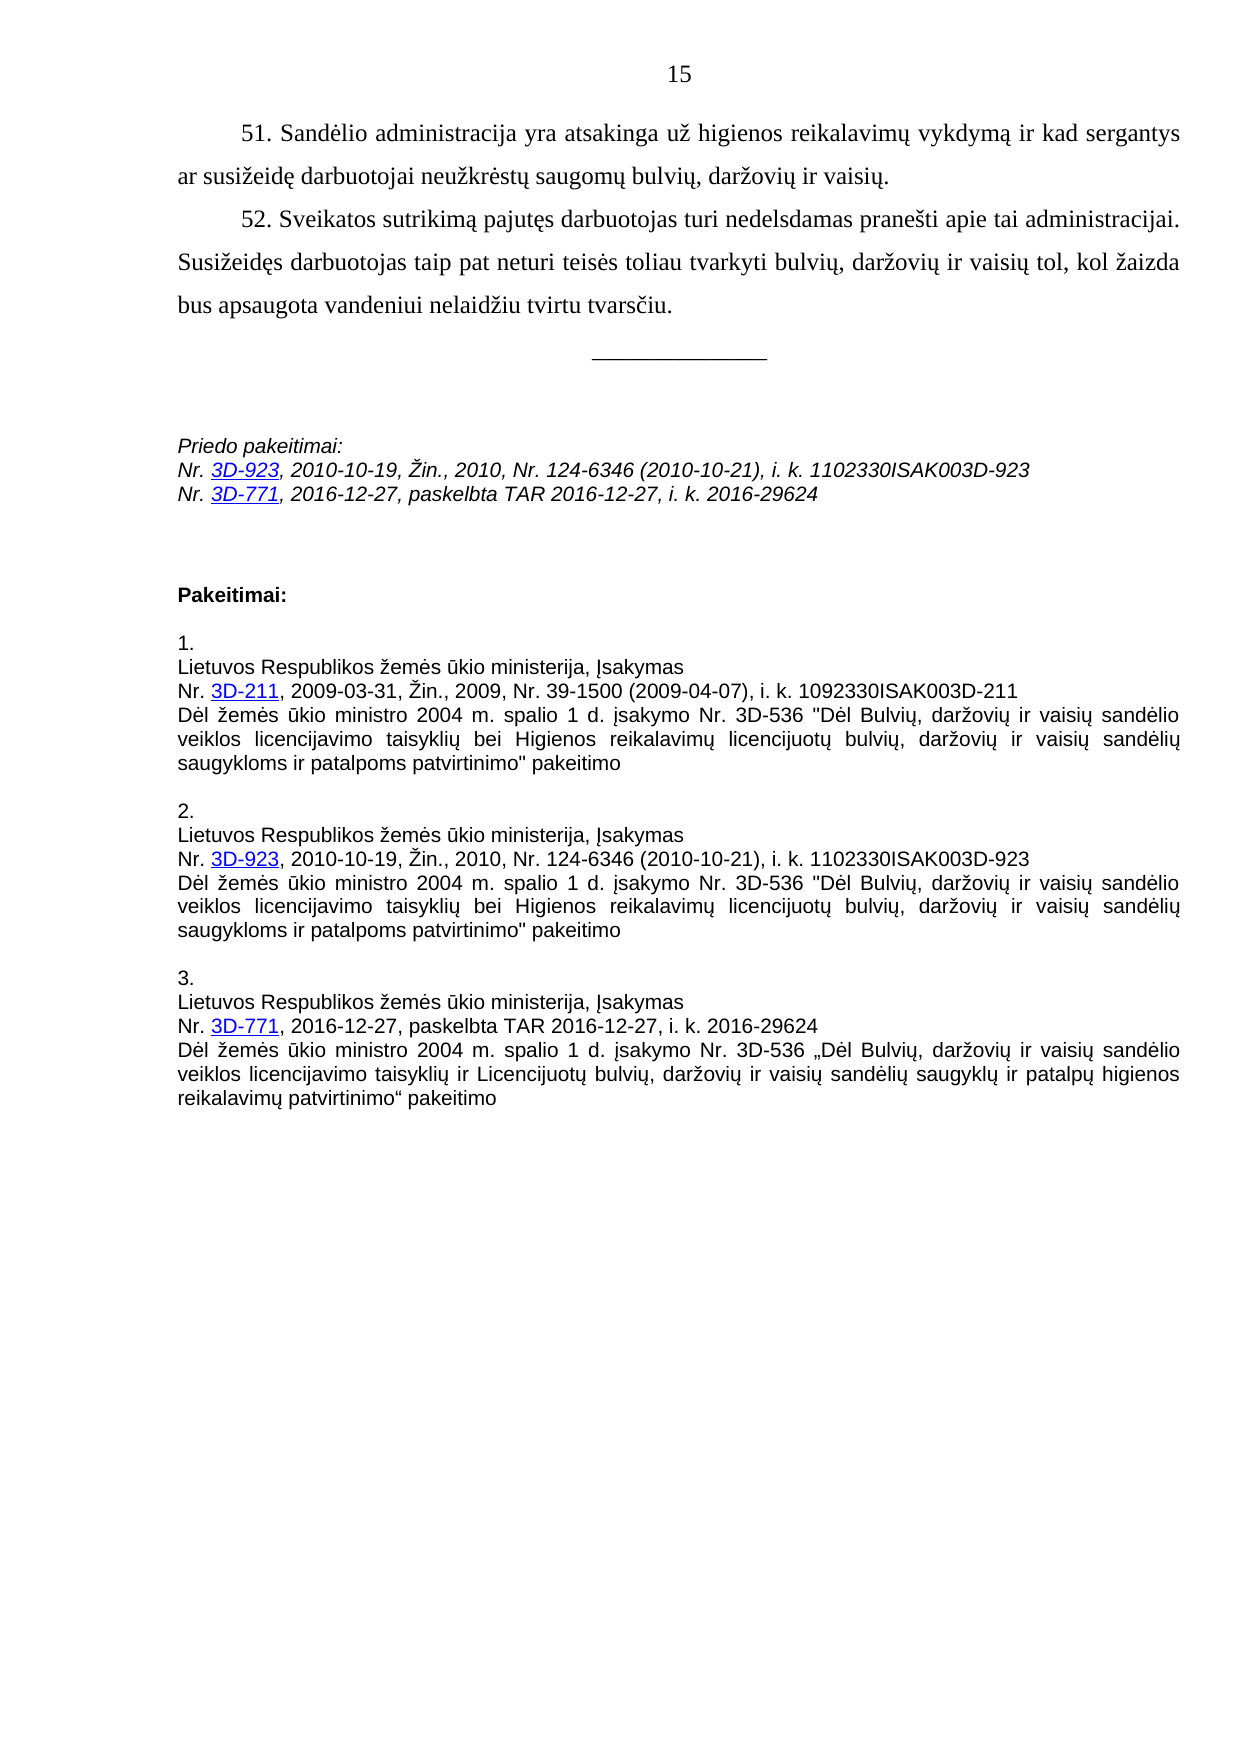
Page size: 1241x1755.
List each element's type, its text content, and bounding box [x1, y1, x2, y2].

text 3. [177, 966, 1181, 990]
text 52. Sveikatos sutrikimą pajutęs darbuotojas turi nedelsdamas pranešti apie tai administracijai. Susižeidęs darbuotojas taip pat neturi teisės toliau tvarkyti bulvių, daržovių ir vaisių tol, kol žaizda bus apsaugota vandeniui nelaidžiu tvirtu tvarsčiu. [177, 204, 1181, 319]
text Dėl žemės ūkio ministro 2004 m. spalio 1 d. įsakymo Nr. 3D-536 "Dėl Bulvių, daržovių ir vaisių sandėlio veiklos licencijavimo taisyklių bei Higienos reikalavimų licencijuotų bulvių, daržovių ir vaisių sandėlių saugykloms ir patalpoms patvirtinimo" pakeitimo [177, 703, 1181, 774]
text Priedo pakeitimai: [177, 434, 1181, 458]
text Nr. 3D-771, 2016-12-27, paskelbta TAR 2016-12-27, i. k. 2016-29624 [177, 482, 1181, 506]
text Dėl žemės ūkio ministro 2004 m. spalio 1 d. įsakymo Nr. 3D-536 "Dėl Bulvių, daržovių ir vaisių sandėlio veiklos licencijavimo taisyklių bei Higienos reikalavimų licencijuotų bulvių, daržovių ir vaisių sandėlių saugykloms ir patalpoms patvirtinimo" pakeitimo [177, 870, 1181, 942]
text Lietuvos Respublikos žemės ūkio ministerija, Įsakymas [177, 822, 1181, 846]
text Nr. 3D-923, 2010-10-19, Žin., 2010, Nr. 124-6346 (2010-10-21), i. k. 1102330ISAK003D-923 [177, 846, 1181, 870]
text Lietuvos Respublikos žemės ūkio ministerija, Įsakymas [177, 655, 1181, 679]
text 2. [177, 798, 1181, 822]
text Dėl žemės ūkio ministro 2004 m. spalio 1 d. įsakymo Nr. 3D-536 „Dėl Bulvių, daržovių ir vaisių sandėlio veiklos licencijavimo taisyklių ir Licencijuotų bulvių, daržovių ir vaisių sandėlių saugyklų ir patalpų higienos reikalavimų patvirtinimo“ pakeitimo [177, 1038, 1181, 1110]
text Nr. 3D-211, 2009-03-31, Žin., 2009, Nr. 39-1500 (2009-04-07), i. k. 1092330ISAK003D-211 [177, 679, 1181, 703]
text 51. Sandėlio administracija yra atsakinga už higienos reikalavimų vykdymą ir kad sergantys ar susižeidę darbuotojai neužkrėstų saugomų bulvių, daržovių ir vaisių. [177, 118, 1181, 190]
text Nr. 3D-923, 2010-10-19, Žin., 2010, Nr. 124-6346 (2010-10-21), i. k. 1102330ISAK003D-923 [177, 458, 1181, 482]
text ______________ [177, 334, 1181, 362]
text Nr. 3D-771, 2016-12-27, paskelbta TAR 2016-12-27, i. k. 2016-29624 [177, 1014, 1181, 1038]
text 1. [177, 631, 1181, 655]
text Pakeitimai: [177, 583, 1181, 607]
text Lietuvos Respublikos žemės ūkio ministerija, Įsakymas [177, 990, 1181, 1014]
